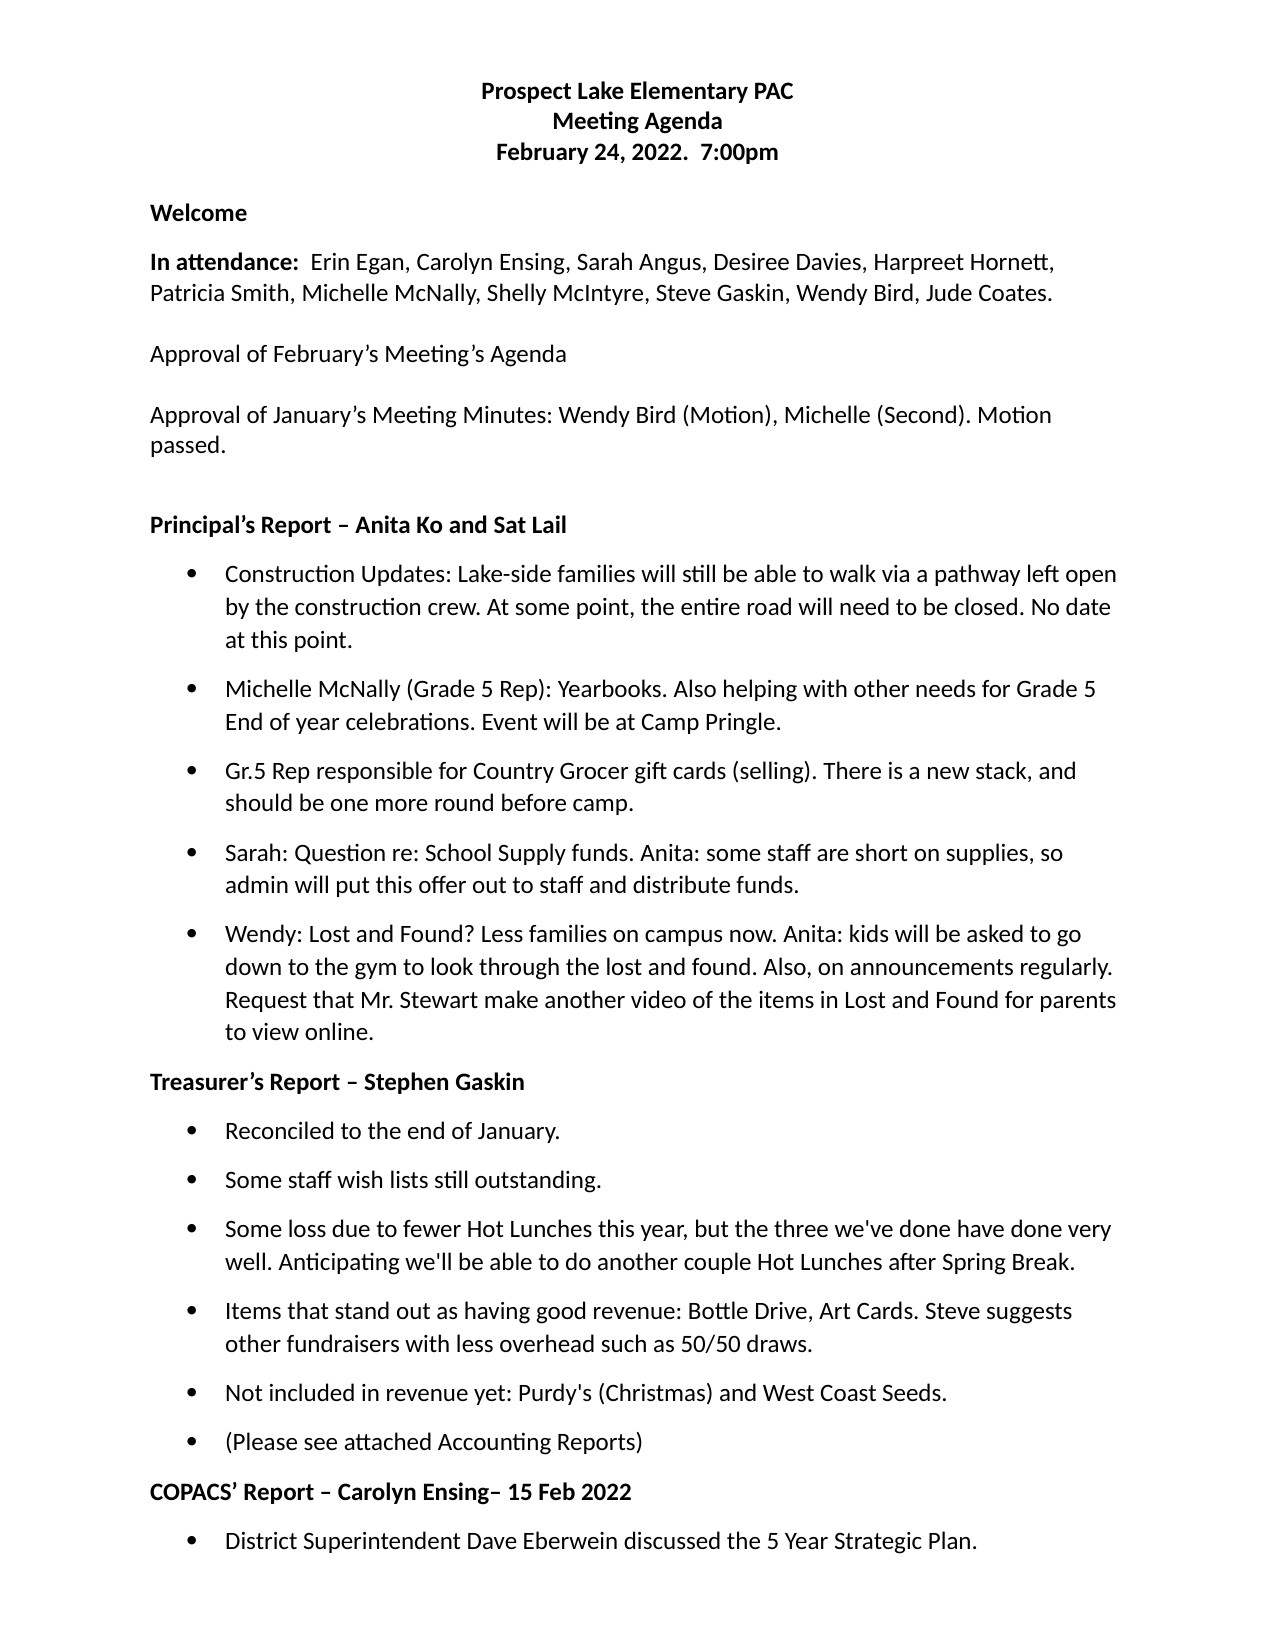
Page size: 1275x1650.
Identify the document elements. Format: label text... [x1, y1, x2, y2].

text Principal’s Report – Anita Ko and Sat Lail [150, 509, 1125, 540]
list Wendy: Lost and Found? Less families on campus now. Anita: kids will be asked to go down to the gym to look through the lost and found. Also, on announcements regularly. Request that Mr. Stewart make another video of the items in Lost and Found for parents to view online. [187, 919, 1125, 1047]
text COPACS’ Report – Carolyn Ensing– 15 Feb 2022 [150, 1476, 1125, 1506]
list Reconciled to the end of January. [187, 1115, 1125, 1146]
list Some staff wish lists still outstanding. [187, 1164, 1125, 1195]
list Sarah: Question re: School Supply funds. Anita: some staff are short on supplies, so admin will put this offer out to staff and distribute funds. [187, 837, 1125, 900]
list (Please see attached Accounting Reports) [187, 1427, 1125, 1457]
list Not included in revenue yet: Purdy's (Christmas) and West Coast Seeds. [187, 1377, 1125, 1408]
text Approval of February’s Meeting’s Agenda [150, 338, 1125, 368]
list Gr.5 Rep responsible for Country Grocer gift cards (selling). There is a new stack, and should be one more round before camp. [187, 755, 1125, 818]
text Treasurer’s Report – Stephen Gaskin [150, 1066, 1125, 1096]
list Items that stand out as having good revenue: Bottle Drive, Art Cards. Steve suggests other fundraisers with less overhead such as 50/50 draws. [187, 1295, 1125, 1358]
text Approval of January’s Meeting Minutes: Wendy Bird (Motion), Michelle (Second). Motion passed. [150, 399, 1125, 460]
text Prospect Lake Elementary PAC [150, 75, 1125, 106]
text Meeting Agenda [150, 106, 1125, 136]
text February 24, 2022. 7:00pm [150, 136, 1125, 167]
list Some loss due to fewer Hot Lunches this year, but the three we've done have done very well. Anticipating we'll be able to do another couple Hot Lunches after Spring Break. [187, 1213, 1125, 1277]
text In attendance: Erin Egan, Carolyn Ensing, Sarah Angus, Desiree Davies, Harpreet Hornett, Patricia Smith, Michelle McNally, Shelly McIntyre, Steve Gaskin, Wendy Bird, Jude Coates. [150, 246, 1125, 307]
text Welcome [150, 197, 1125, 228]
list District Superintendent Dave Eberwein discussed the 5 Year Strategic Plan. [187, 1525, 1125, 1556]
list Construction Updates: Lake-side families will still be able to walk via a pathway left open by the construction crew. At some point, the entire road will need to be closed. No date at this point. [187, 558, 1125, 654]
list Michelle McNally (Grade 5 Rep): Yearbooks. Also helping with other needs for Grade 5 End of year celebrations. Event will be at Camp Pringle. [187, 673, 1125, 736]
